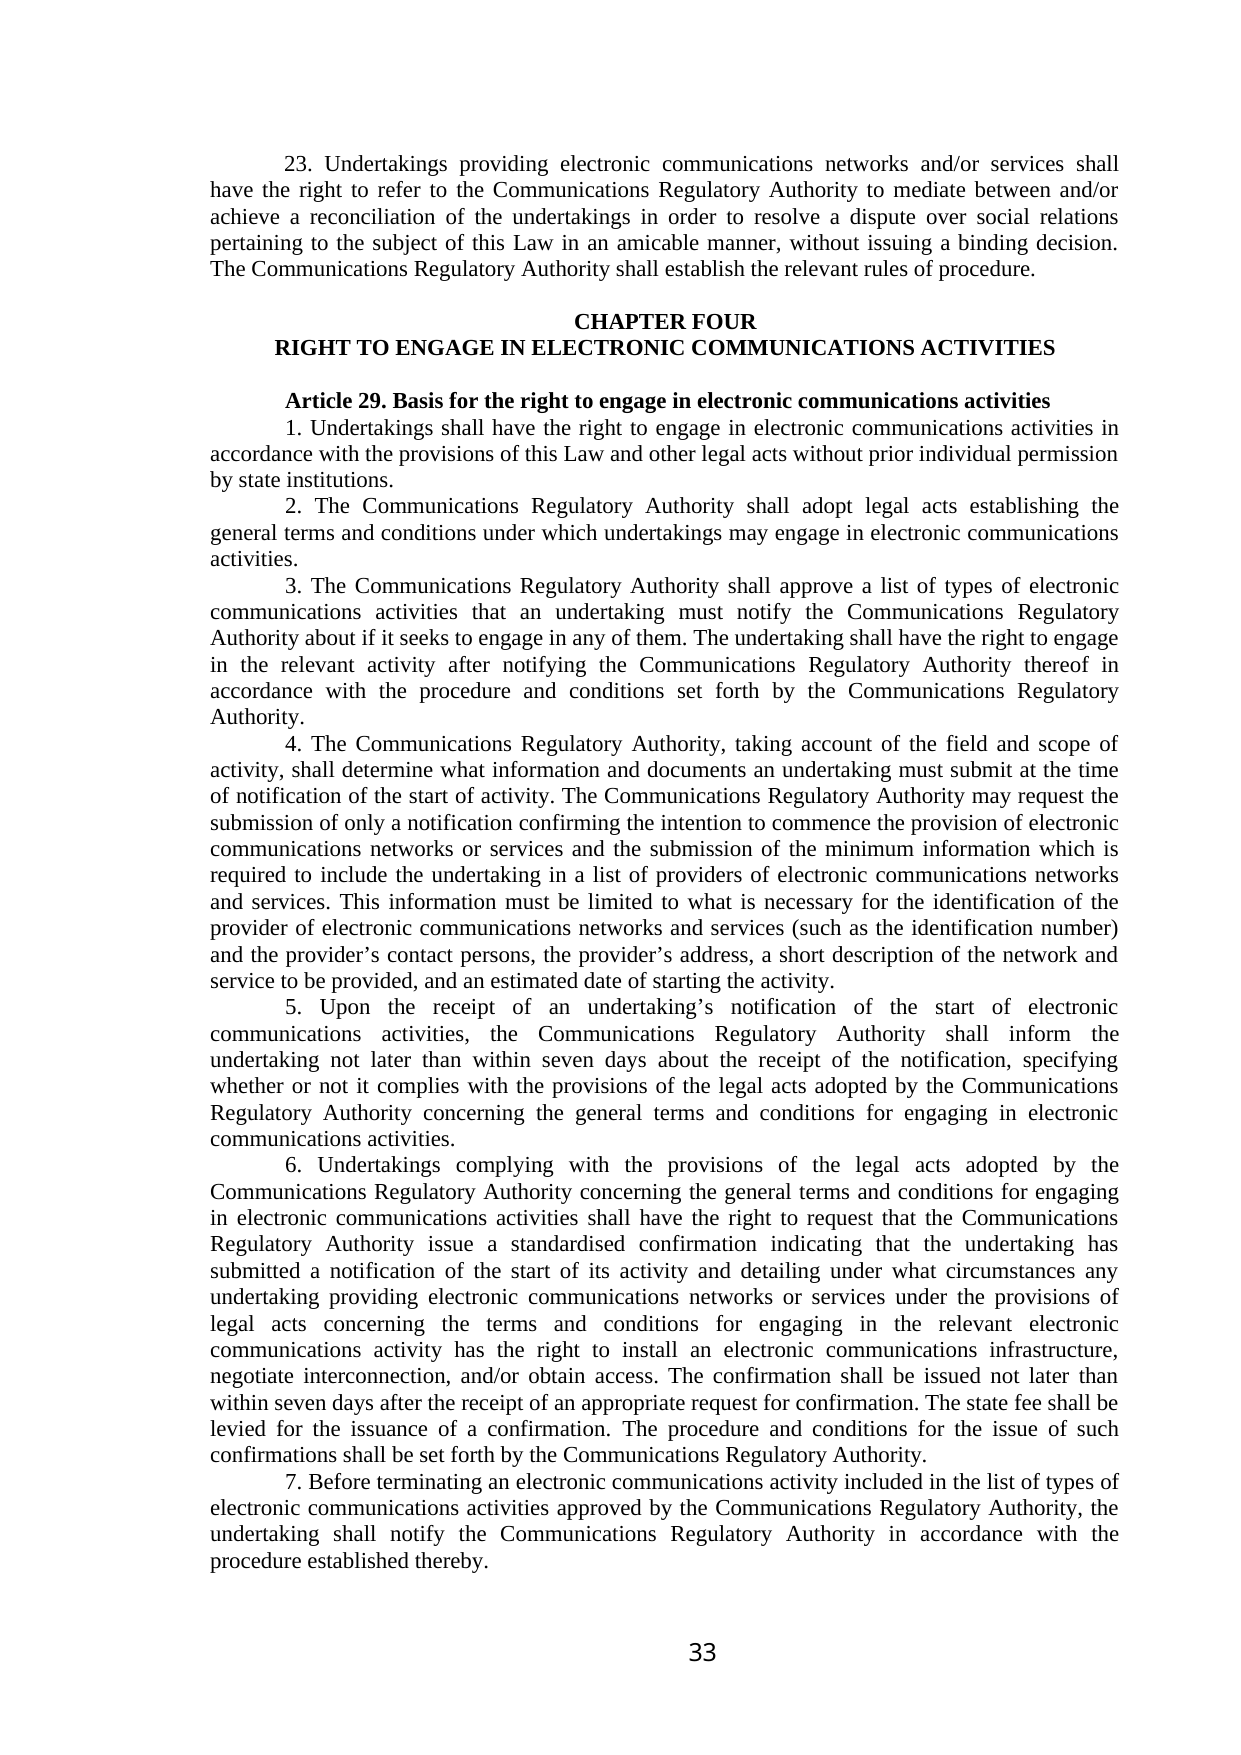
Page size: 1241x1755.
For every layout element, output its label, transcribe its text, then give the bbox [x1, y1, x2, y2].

text 23. Undertakings providing electronic communications networks and/or services shall have the right to refer to the Communications Regulatory Authority to mediate between and/or achieve a reconciliation of the undertakings in order to resolve a dispute over social relations pertaining to the subject of this Law in an amicable manner, without issuing a binding decision. The Communications Regulatory Authority shall establish the relevant rules of procedure. [210, 150, 1120, 282]
text 3. The Communications Regulatory Authority shall approve a list of types of electronic communications activities that an undertaking must notify the Communications Regulatory Authority about if it seeks to engage in any of them. The undertaking shall have the right to engage in the relevant activity after notifying the Communications Regulatory Authority thereof in accordance with the procedure and conditions set forth by the Communications Regulatory Authority. [210, 572, 1120, 730]
text RIGHT TO ENGAGE IN ELECTRONIC COMMUNICATIONS ACTIVITIES [210, 334, 1120, 361]
text 7. Before terminating an electronic communications activity included in the list of types of electronic communications activities approved by the Communications Regulatory Authority, the undertaking shall notify the Communications Regulatory Authority in accordance with the procedure established thereby. [210, 1468, 1120, 1573]
text 4. The Communications Regulatory Authority, taking account of the field and scope of activity, shall determine what information and documents an undertaking must submit at the time of notification of the start of activity. The Communications Regulatory Authority may request the submission of only a notification confirming the intention to commence the provision of electronic communications networks or services and the submission of the minimum information which is required to include the undertaking in a list of providers of electronic communications networks and services. This information must be limited to what is necessary for the identification of the provider of electronic communications networks and services (such as the identification number) and the provider’s contact persons, the provider’s address, a short description of the network and service to be provided, and an estimated date of starting the activity. [210, 730, 1120, 993]
text 6. Undertakings complying with the provisions of the legal acts adopted by the Communications Regulatory Authority concerning the general terms and conditions for engaging in electronic communications activities shall have the right to request that the Communications Regulatory Authority issue a standardised confirmation indicating that the undertaking has submitted a notification of the start of its activity and detailing under what circumstances any undertaking providing electronic communications networks or services under the provisions of legal acts concerning the terms and conditions for engaging in the relevant electronic communications activity has the right to install an electronic communications infrastructure, negotiate interconnection, and/or obtain access. The confirmation shall be issued not later than within seven days after the receipt of an appropriate request for confirmation. The state fee shall be levied for the issuance of a confirmation. The procedure and conditions for the issue of such confirmations shall be set forth by the Communications Regulatory Authority. [210, 1151, 1120, 1468]
text Article 29. Basis for the right to engage in electronic communications activities [210, 387, 1120, 413]
text 5. Upon the receipt of an undertaking’s notification of the start of electronic communications activities, the Communications Regulatory Authority shall inform the undertaking not later than within seven days about the receipt of the notification, specifying whether or not it complies with the provisions of the legal acts adopted by the Communications Regulatory Authority concerning the general terms and conditions for engaging in electronic communications activities. [210, 993, 1120, 1151]
text 1. Undertakings shall have the right to engage in electronic communications activities in accordance with the provisions of this Law and other legal acts without prior individual permission by state institutions. [210, 413, 1120, 493]
text CHAPTER FOUR [210, 308, 1120, 334]
text 2. The Communications Regulatory Authority shall adopt legal acts establishing the general terms and conditions under which undertakings may engage in electronic communications activities. [210, 493, 1120, 572]
